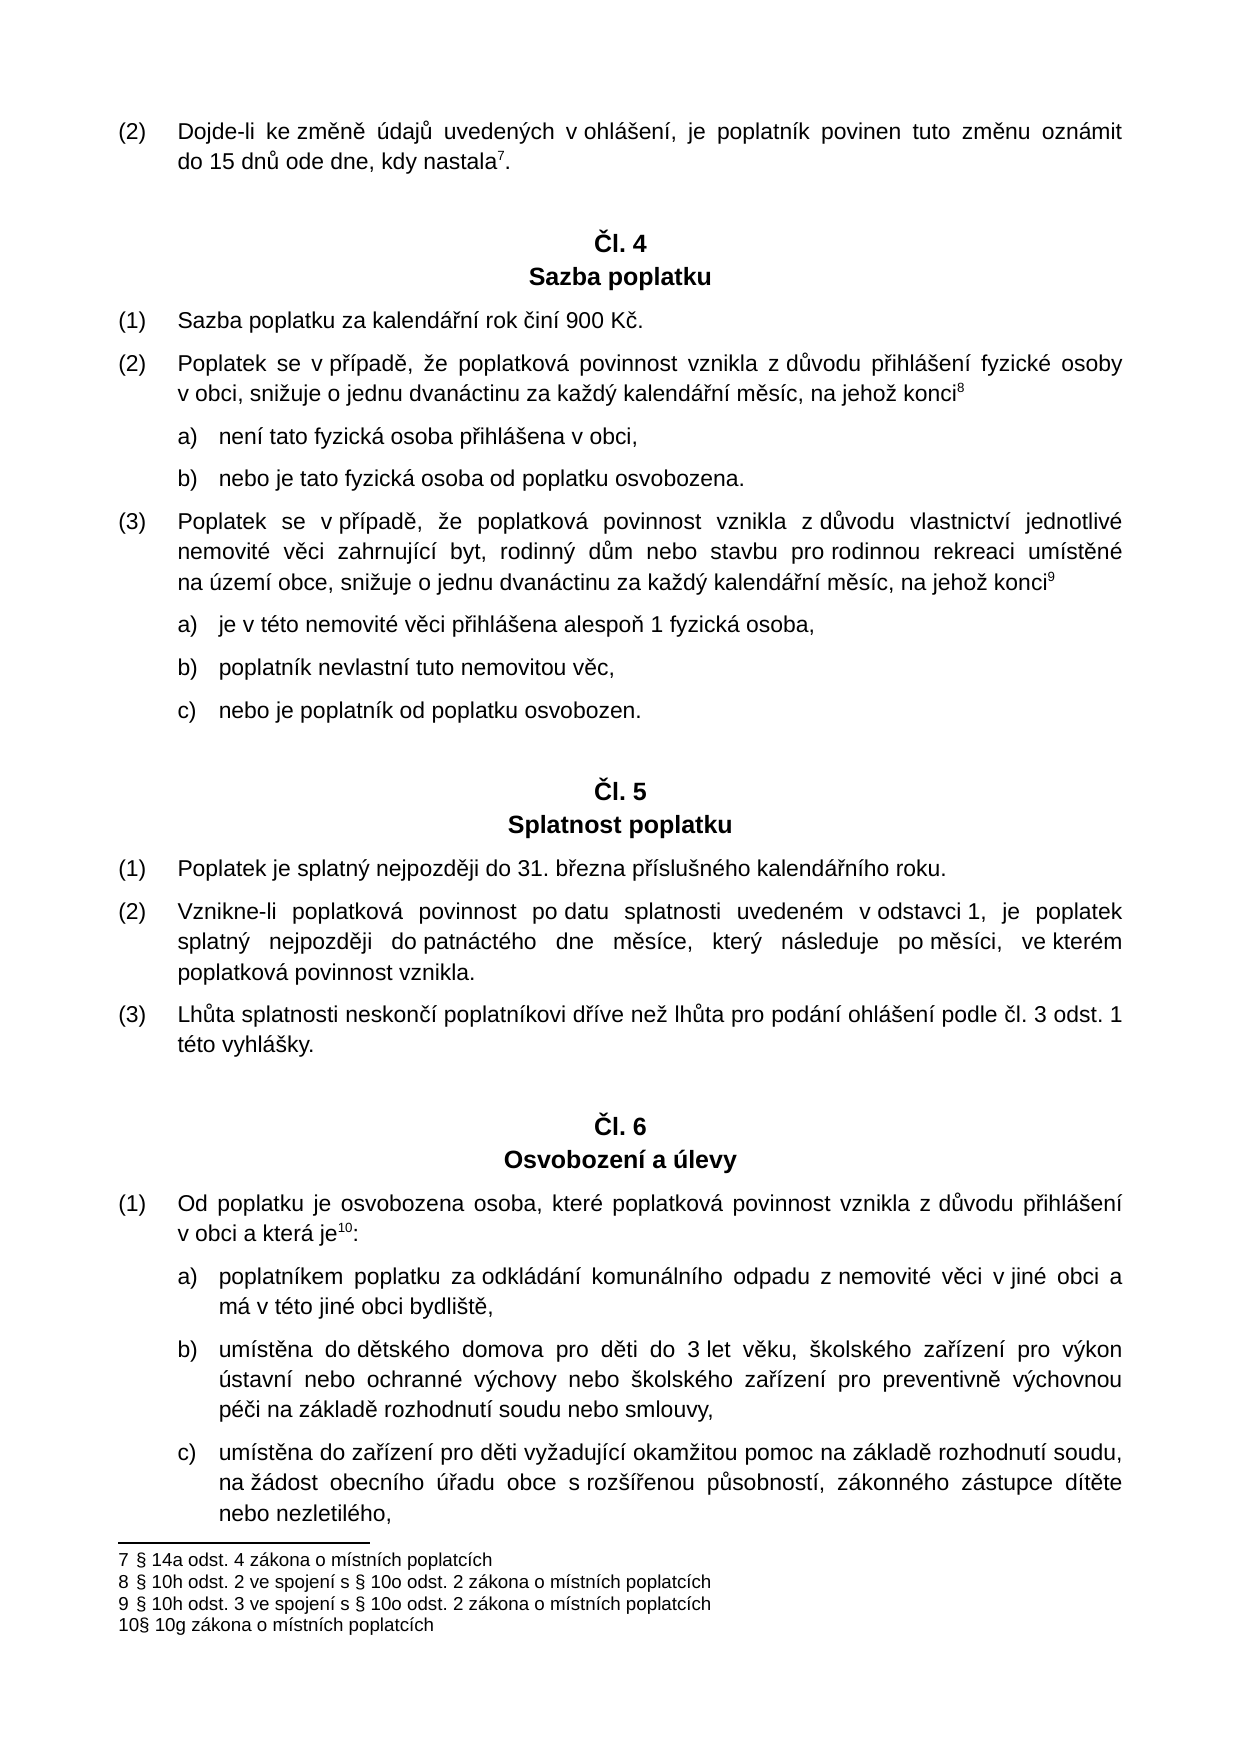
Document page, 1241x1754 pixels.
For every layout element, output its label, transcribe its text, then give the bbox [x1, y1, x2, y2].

list Od poplatku je osvobozena osoba, které poplatková povinnost vznikla z důvodu přihlášení v obci a která je: [118, 1190, 1122, 1247]
list § 14a odst. 4 zákona o místních poplatcích [118, 1549, 1122, 1571]
list Poplatek se v případě, že poplatková povinnost vznikla z důvodu vlastnictví jednotlivé nemovité věci zahrnující byt, rodinný dům nebo stavbu pro rodinnou rekreaci umístěné na území obce, snižuje o jednu dvanáctinu za každý kalendářní měsíc, na jehož konci [118, 508, 1122, 595]
list § 10h odst. 3 ve spojení s § 10o odst. 2 zákona o místních poplatcích [118, 1592, 1122, 1614]
list poplatníkem poplatku za odkládání komunálního odpadu z nemovité věci v jiné obci a má v této jiné obci bydliště, [177, 1263, 1122, 1320]
list Poplatek je splatný nejpozději do 31. března příslušného kalendářního roku. [118, 855, 1122, 882]
list nebo je tato fyzická osoba od poplatku osvobozena. [177, 465, 1122, 492]
list poplatník nevlastní tuto nemovitou věc, [177, 654, 1122, 680]
list nebo je poplatník od poplatku osvobozen. [177, 697, 1122, 723]
list umístěna do dětského domova pro děti do 3 let věku, školského zařízení pro výkon ústavní nebo ochranné výchovy nebo školského zařízení pro preventivně výchovnou péči na základě rozhodnutí soudu nebo smlouvy, [177, 1336, 1122, 1423]
list Vznikne-li poplatková povinnost po datu splatnosti uvedeném v odstavci 1, je poplatek splatný nejpozději do patnáctého dne měsíce, který následuje po měsíci, ve kterém poplatková povinnost vznikla. [118, 898, 1122, 985]
list Lhůta splatnosti neskončí poplatníkovi dříve než lhůta pro podání ohlášení podle čl. 3 odst. 1 této vyhlášky. [118, 1001, 1122, 1058]
list Dojde-li ke změně údajů uvedených v ohlášení, je poplatník povinen tuto změnu oznámit do 15 dnů ode dne, kdy nastala. [118, 118, 1122, 175]
list § 10h odst. 2 ve spojení s § 10o odst. 2 zákona o místních poplatcích [118, 1571, 1122, 1592]
list Poplatek se v případě, že poplatková povinnost vznikla z důvodu přihlášení fyzické osoby v obci, snižuje o jednu dvanáctinu za každý kalendářní měsíc, na jehož konci [118, 350, 1122, 406]
list je v této nemovité věci přihlášena alespoň 1 fyzická osoba, [177, 611, 1122, 638]
subtitle Čl. 4 Sazba poplatku [118, 228, 1122, 290]
list není tato fyzická osoba přihlášena v obci, [177, 423, 1122, 449]
subtitle Čl. 5 Splatnost poplatku [118, 777, 1122, 839]
list umístěna do zařízení pro děti vyžadující okamžitou pomoc na základě rozhodnutí soudu, na žádost obecního úřadu obce s rozšířenou působností, zákonného zástupce dítěte nebo nezletilého, [177, 1439, 1122, 1526]
list Sazba poplatku za kalendářní rok činí 900 Kč. [118, 307, 1122, 333]
list § 10g zákona o místních poplatcích [118, 1614, 1122, 1635]
subtitle Čl. 6 Osvobození a úlevy [118, 1112, 1122, 1173]
